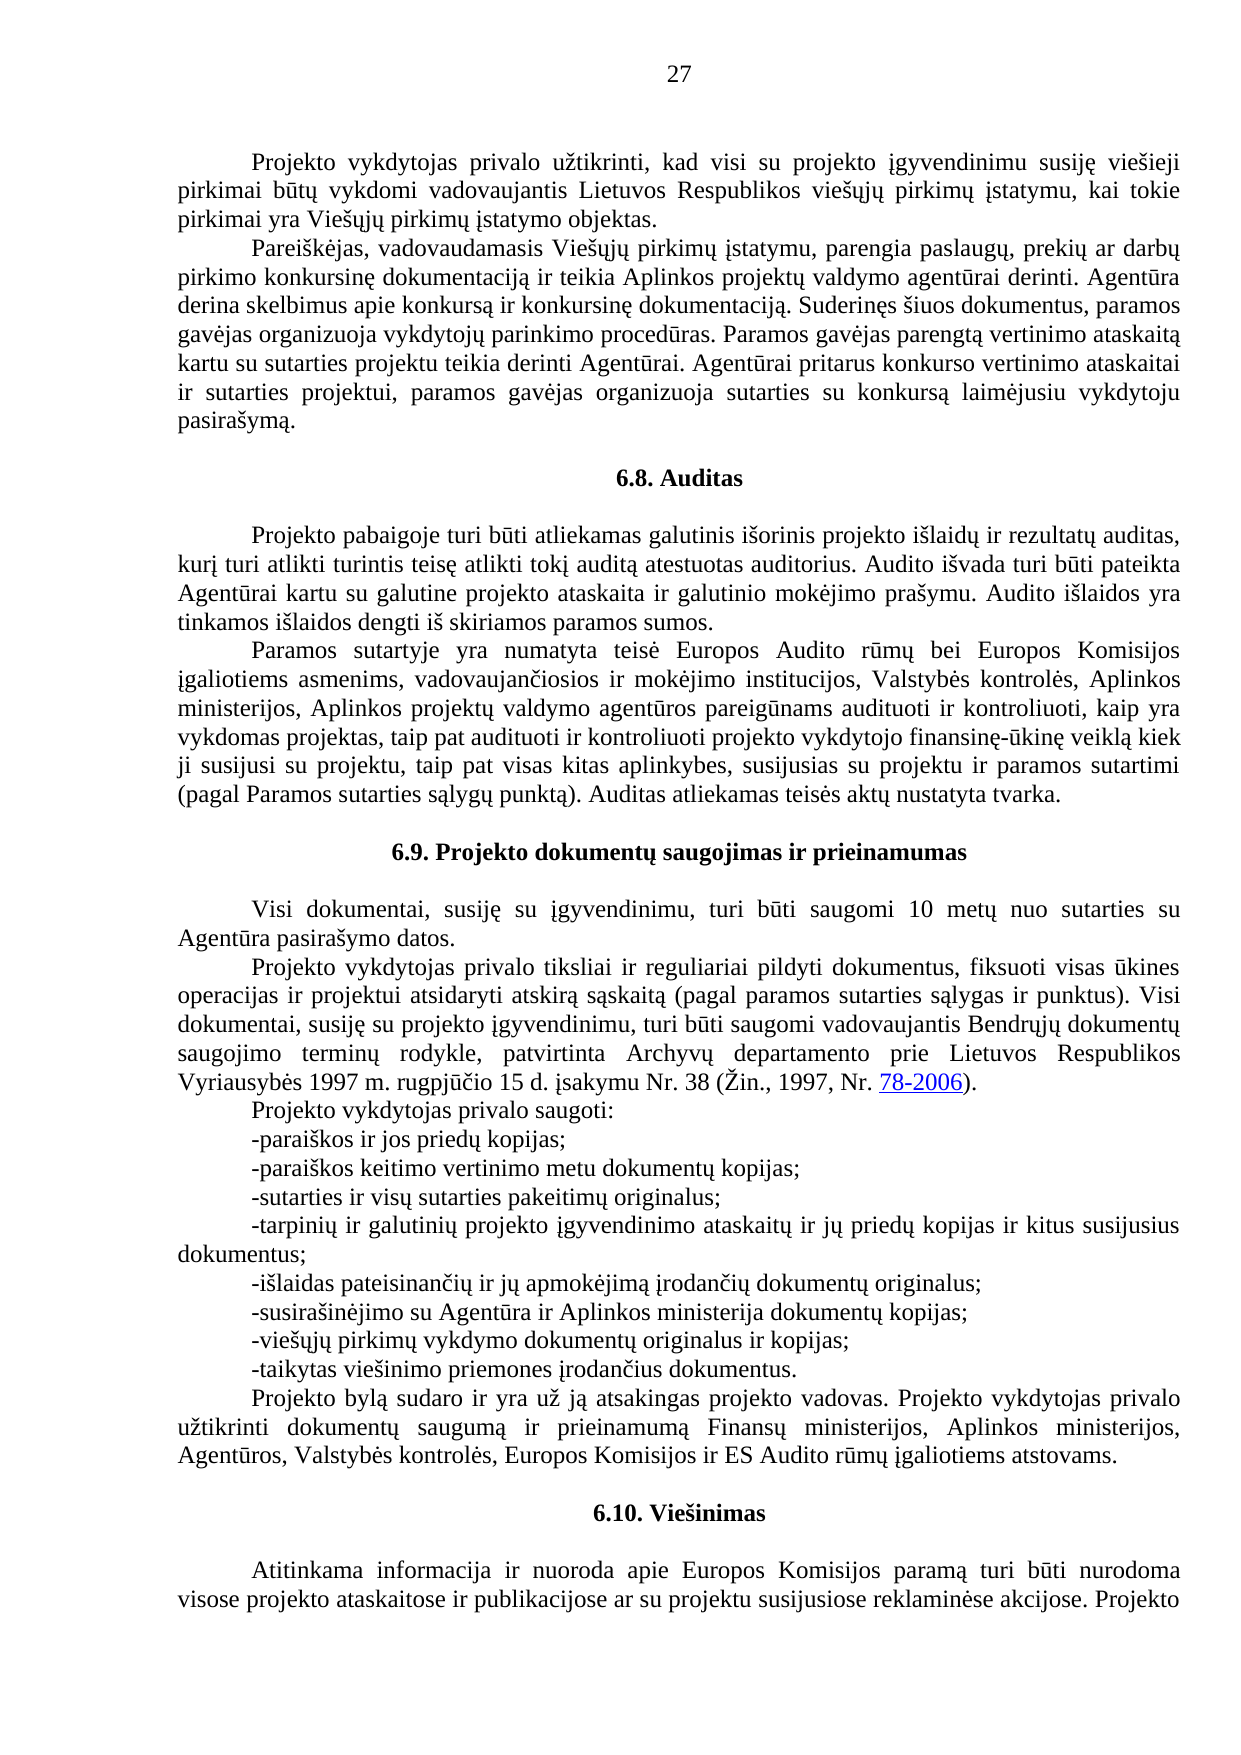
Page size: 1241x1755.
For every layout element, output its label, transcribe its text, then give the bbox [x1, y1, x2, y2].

text Atitinkama informacija ir nuoroda apie Europos Komisijos paramą turi būti nurodoma visose projekto ataskaitose ir publikacijose ar su projektu susijusiose reklaminėse akcijose. Projekto [177, 1556, 1181, 1613]
text -paraiškos ir jos priedų kopijas; [177, 1124, 1181, 1153]
text Projekto vykdytojas privalo užtikrinti, kad visi su projekto įgyvendinimu susiję viešieji pirkimai būtų vykdomi vadovaujantis Lietuvos Respublikos viešųjų pirkimų įstatymu, kai tokie pirkimai yra Viešųjų pirkimų įstatymo objektas. [177, 147, 1181, 233]
text -viešųjų pirkimų vykdymo dokumentų originalus ir kopijas; [177, 1326, 1181, 1354]
text 6.9. Projekto dokumentų saugojimas ir prieinamumas [177, 837, 1181, 866]
text Projekto vykdytojas privalo tiksliai ir reguliariai pildyti dokumentus, fiksuoti visas ūkines operacijas ir projektui atsidaryti atskirą sąskaitą (pagal paramos sutarties sąlygas ir punktus). Visi dokumentai, susiję su projekto įgyvendinimu, turi būti saugomi vadovaujantis Bendrųjų dokumentų saugojimo terminų rodykle, patvirtinta Archyvų departamento prie Lietuvos Respublikos Vyriausybės 1997 m. rugpjūčio 15 d. įsakymu Nr. 38 (Žin., 1997, Nr. 78-2006). [177, 952, 1181, 1096]
text Projekto vykdytojas privalo saugoti: [177, 1096, 1181, 1124]
text Projekto bylą sudaro ir yra už ją atsakingas projekto vadovas. Projekto vykdytojas privalo užtikrinti dokumentų saugumą ir prieinamumą Finansų ministerijos, Aplinkos ministerijos, Agentūros, Valstybės kontrolės, Europos Komisijos ir ES Audito rūmų įgaliotiems atstovams. [177, 1383, 1181, 1469]
text -paraiškos keitimo vertinimo metu dokumentų kopijas; [177, 1153, 1181, 1182]
text 6.10. Viešinimas [177, 1498, 1181, 1527]
text -susirašinėjimo su Agentūra ir Aplinkos ministerija dokumentų kopijas; [177, 1297, 1181, 1326]
text Projekto pabaigoje turi būti atliekamas galutinis išorinis projekto išlaidų ir rezultatų auditas, kurį turi atlikti turintis teisę atlikti tokį auditą atestuotas auditorius. Audito išvada turi būti pateikta Agentūrai kartu su galutine projekto ataskaita ir galutinio mokėjimo prašymu. Audito išlaidos yra tinkamos išlaidos dengti iš skiriamos paramos sumos. [177, 521, 1181, 636]
text -sutarties ir visų sutarties pakeitimų originalus; [177, 1182, 1181, 1211]
text -išlaidas pateisinančių ir jų apmokėjimą įrodančių dokumentų originalus; [177, 1268, 1181, 1297]
text -taikytas viešinimo priemones įrodančius dokumentus. [177, 1354, 1181, 1383]
text Visi dokumentai, susiję su įgyvendinimu, turi būti saugomi 10 metų nuo sutarties su Agentūra pasirašymo datos. [177, 894, 1181, 952]
text Paramos sutartyje yra numatyta teisė Europos Audito rūmų bei Europos Komisijos įgaliotiems asmenims, vadovaujančiosios ir mokėjimo institucijos, Valstybės kontrolės, Aplinkos ministerijos, Aplinkos projektų valdymo agentūros pareigūnams audituoti ir kontroliuoti, kaip yra vykdomas projektas, taip pat audituoti ir kontroliuoti projekto vykdytojo finansinę-ūkinę veiklą kiek ji susijusi su projektu, taip pat visas kitas aplinkybes, susijusias su projektu ir paramos sutartimi (pagal Paramos sutarties sąlygų punktą). Auditas atliekamas teisės aktų nustatyta tvarka. [177, 636, 1181, 808]
text -tarpinių ir galutinių projekto įgyvendinimo ataskaitų ir jų priedų kopijas ir kitus susijusius dokumentus; [177, 1211, 1181, 1268]
text Pareiškėjas, vadovaudamasis Viešųjų pirkimų įstatymu, parengia paslaugų, prekių ar darbų pirkimo konkursinę dokumentaciją ir teikia Aplinkos projektų valdymo agentūrai derinti. Agentūra derina skelbimus apie konkursą ir konkursinę dokumentaciją. Suderinęs šiuos dokumentus, paramos gavėjas organizuoja vykdytojų parinkimo procedūras. Paramos gavėjas parengtą vertinimo ataskaitą kartu su sutarties projektu teikia derinti Agentūrai. Agentūrai pritarus konkurso vertinimo ataskaitai ir sutarties projektui, paramos gavėjas organizuoja sutarties su konkursą laimėjusiu vykdytoju pasirašymą. [177, 233, 1181, 434]
text 6.8. Auditas [177, 463, 1181, 492]
